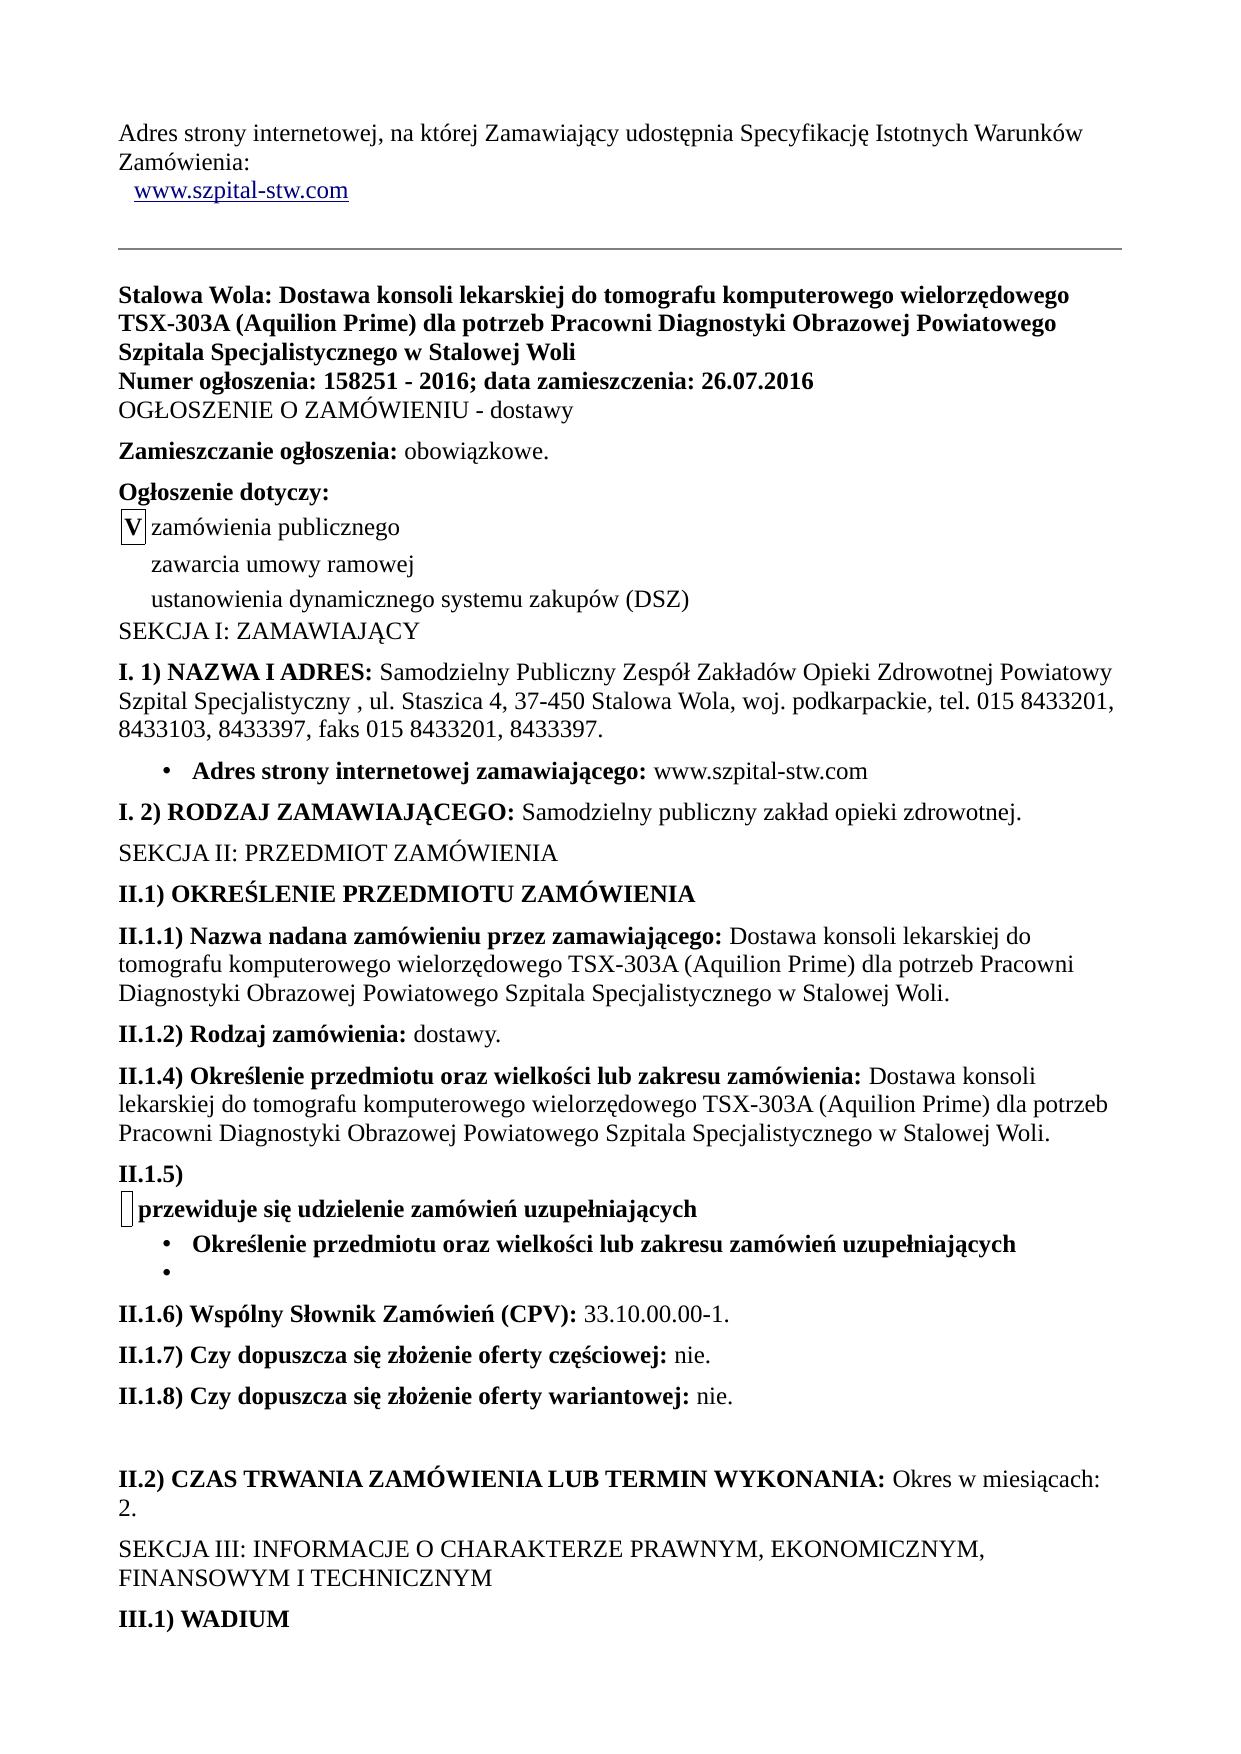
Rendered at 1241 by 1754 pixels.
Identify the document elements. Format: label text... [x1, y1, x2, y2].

text Zamieszczanie ogłoszenia: obowiązkowe. [118, 436, 1122, 465]
text II.1) OKREŚLENIE PRZEDMIOTU ZAMÓWIENIA [118, 879, 1122, 908]
text II.1.6) Wspólny Słownik Zamówień (CPV): 33.10.00.00-1. [118, 1299, 1122, 1328]
table_cell [118, 581, 148, 616]
text SEKCJA II: PRZEDMIOT ZAMÓWIENIA [118, 838, 1122, 867]
text II.1.1) Nazwa nadana zamówieniu przez zamawiającego: Dostawa konsoli lekarskiej do tomografu komputerowego wielorzędowego TSX-303A (Aquilion Prime) dla potrzeb Pracowni Diagnostyki Obrazowej Powiatowego Szpitala Specjalistycznego w Stalowej Woli. [118, 921, 1122, 1007]
text II.1.5) [118, 1159, 1122, 1188]
text II.2) CZAS TRWANIA ZAMÓWIENIA LUB TERMIN WYKONANIA: Okres w miesiącach: 2. [118, 1464, 1122, 1521]
text Adres strony internetowej, na której Zamawiający udostępnia Specyfikację Istotnych Warunków Zamówienia: [118, 118, 1122, 176]
table_cell [118, 547, 148, 581]
table_header przewiduje się udzielenie zamówień uzupełniających [135, 1188, 710, 1229]
table_header zamówienia publicznego [148, 506, 697, 547]
table_header V [118, 506, 148, 547]
list Adres strony internetowej zamawiającego: www.szpital-stw.com [162, 756, 1122, 784]
text Stalowa Wola: Dostawa konsoli lekarskiej do tomografu komputerowego wielorzędowego TSX-303A (Aquilion Prime) dla potrzeb Pracowni Diagnostyki Obrazowej Powiatowego Szpitala Specjalistycznego w Stalowej Woli Numer ogłoszenia: 158251 - 2016; data zamieszczenia: 26.07.2016 OGŁOSZENIE O ZAMÓWIENIU - dostawy [118, 280, 1122, 423]
text II.1.4) Określenie przedmiotu oraz wielkości lub zakresu zamówienia: Dostawa konsoli lekarskiej do tomografu komputerowego wielorzędowego TSX-303A (Aquilion Prime) dla potrzeb Pracowni Diagnostyki Obrazowej Powiatowego Szpitala Specjalistycznego w Stalowej Woli. [118, 1061, 1122, 1147]
text Ogłoszenie dotyczy: [118, 477, 1122, 506]
text I. 1) NAZWA I ADRES: Samodzielny Publiczny Zespół Zakładów Opieki Zdrowotnej Powiatowy Szpital Specjalistyczny , ul. Staszica 4, 37-450 Stalowa Wola, woj. podkarpackie, tel. 015 8433201, 8433103, 8433397, faks 015 8433201, 8433397. [118, 657, 1122, 743]
table_header [118, 1188, 135, 1229]
text www.szpital-stw.com [134, 176, 1122, 204]
text II.1.8) Czy dopuszcza się złożenie oferty wariantowej: nie. [118, 1381, 1122, 1410]
text III.1) WADIUM [118, 1604, 1122, 1633]
table_cell ustanowienia dynamicznego systemu zakupów (DSZ) [148, 581, 697, 616]
text II.1.2) Rodzaj zamówienia: dostawy. [118, 1019, 1122, 1048]
table_cell zawarcia umowy ramowej [148, 547, 697, 581]
text SEKCJA I: ZAMAWIAJĄCY [118, 616, 1122, 644]
text II.1.7) Czy dopuszcza się złożenie oferty częściowej: nie. [118, 1340, 1122, 1369]
text SEKCJA III: INFORMACJE O CHARAKTERZE PRAWNYM, EKONOMICZNYM, FINANSOWYM I TECHNICZNYM [118, 1534, 1122, 1591]
list Określenie przedmiotu oraz wielkości lub zakresu zamówień uzupełniających [162, 1229, 1122, 1258]
text I. 2) RODZAJ ZAMAWIAJĄCEGO: Samodzielny publiczny zakład opieki zdrowotnej. [118, 797, 1122, 826]
